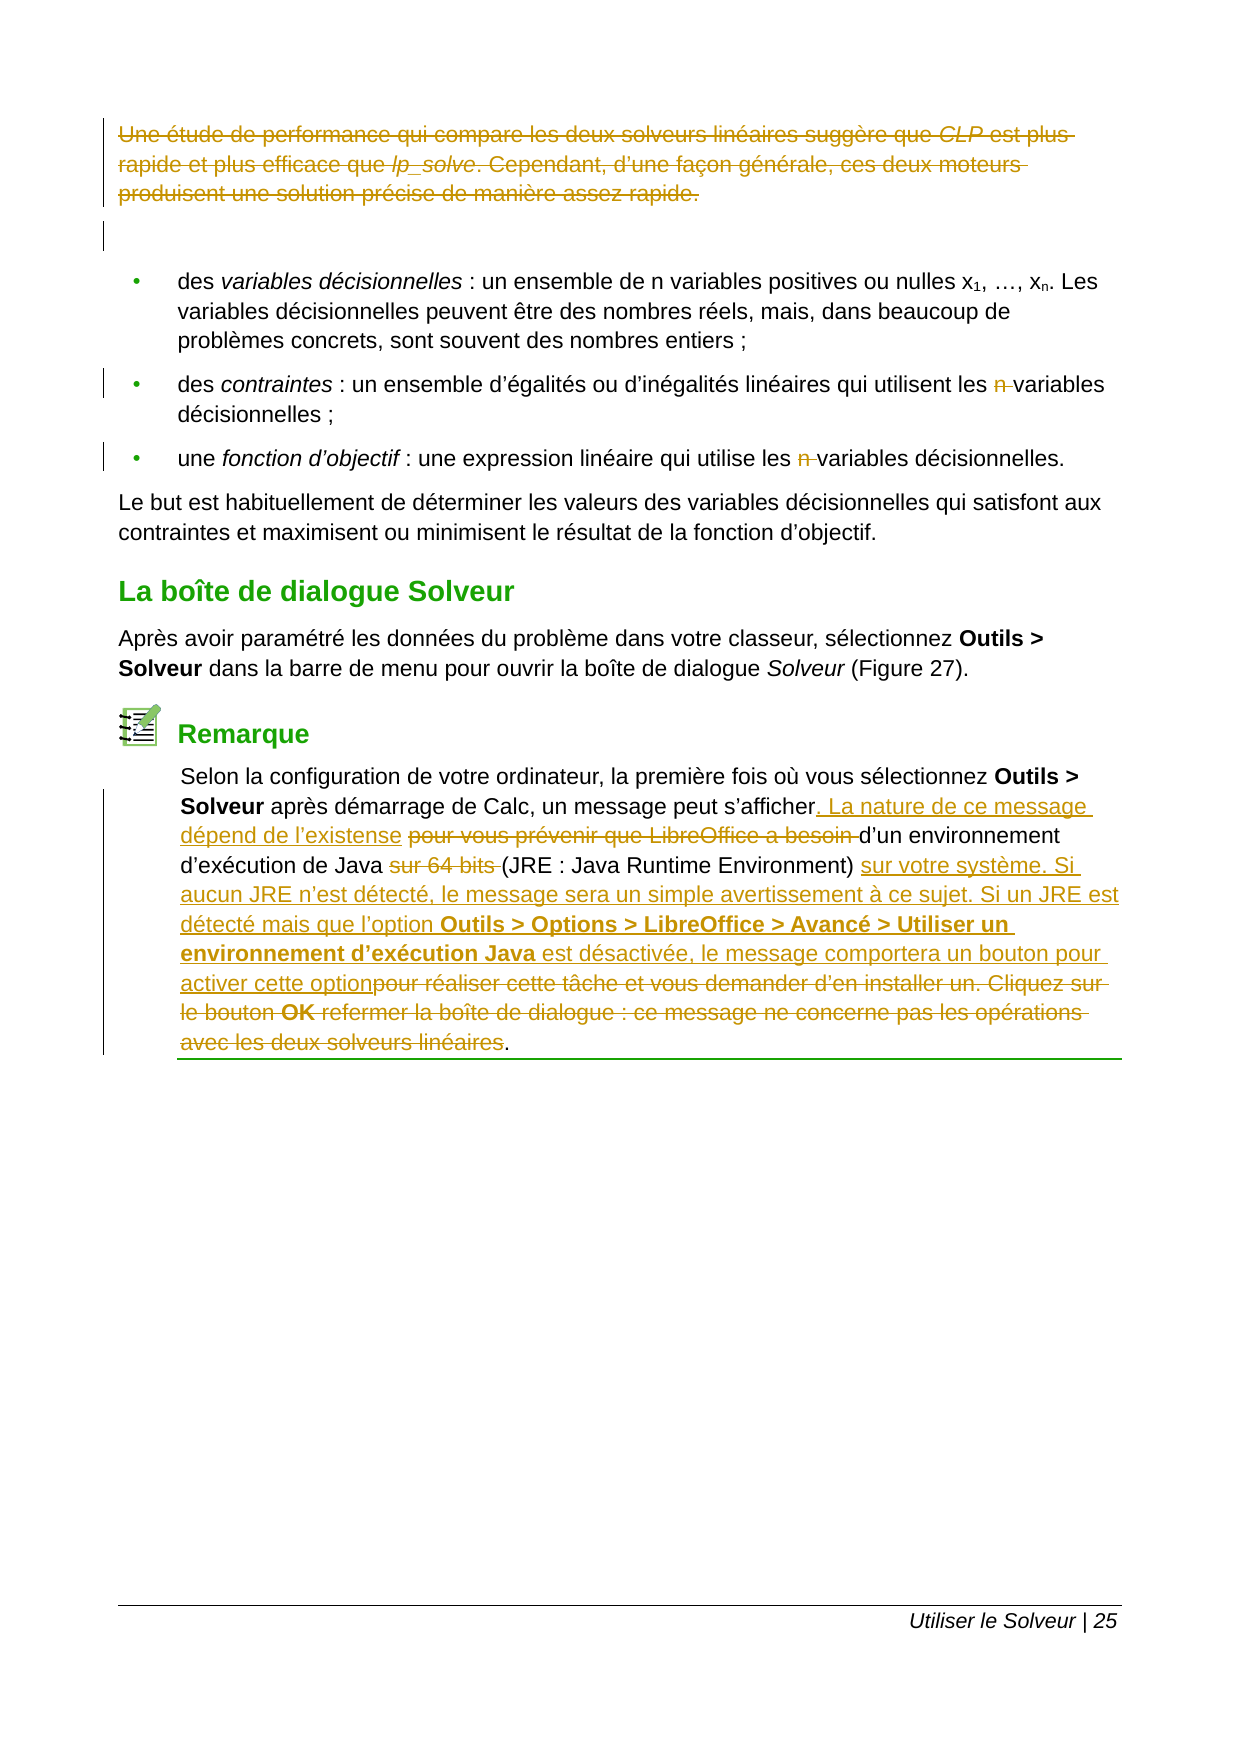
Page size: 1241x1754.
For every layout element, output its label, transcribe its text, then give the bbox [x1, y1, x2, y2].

list une fonction d’objectif : une expression linéaire qui utilise les variables décisionnelles. [133, 442, 1122, 471]
text Après avoir paramétré les données du problème dans votre classeur, sélectionnez Outils > Solveur dans la barre de menu pour ouvrir la boîte de dialogue Solveur (Figure 27). [118, 622, 1122, 681]
text Selon la configuration de votre ordinateur, la première fois où vous sélectionnez Outils > Solveur après démarrage de Calc, un message peut s’afficher. La nature de ce message dépend de l’existense d’un environnement d’exécution de Java (JRE : Java Runtime Environment) sur votre système. Si aucun JRE n’est détecté, le message sera un simple avertissement à ce sujet. Si un JRE est détecté mais que l’option Outils > Options > LibreOffice > Avancé > Utiliser un environnement d’exécution Java est désactivée, le message comportera un bouton pour activer cette option. [177, 757, 1122, 1058]
list des contraintes : un ensemble d’égalités ou d’inégalités linéaires qui utilisent les variables décisionnelles ; [133, 368, 1122, 427]
list des variables décisionnelles : un ensemble de n variables positives ou nulles x₁, …, xn. Les variables décisionnelles peuvent être des nombres réels, mais, dans beaucoup de problèmes concrets, sont souvent des nombres entiers ; [133, 265, 1122, 354]
subtitle La boîte de dialogue Solveur [118, 574, 1122, 607]
list Remarque [118, 703, 1122, 749]
text Le but est habituellement de déterminer les valeurs des variables décisionnelles qui satisfont aux contraintes et maximisent ou minimisent le résultat de la fonction d’objectif. [118, 486, 1122, 545]
